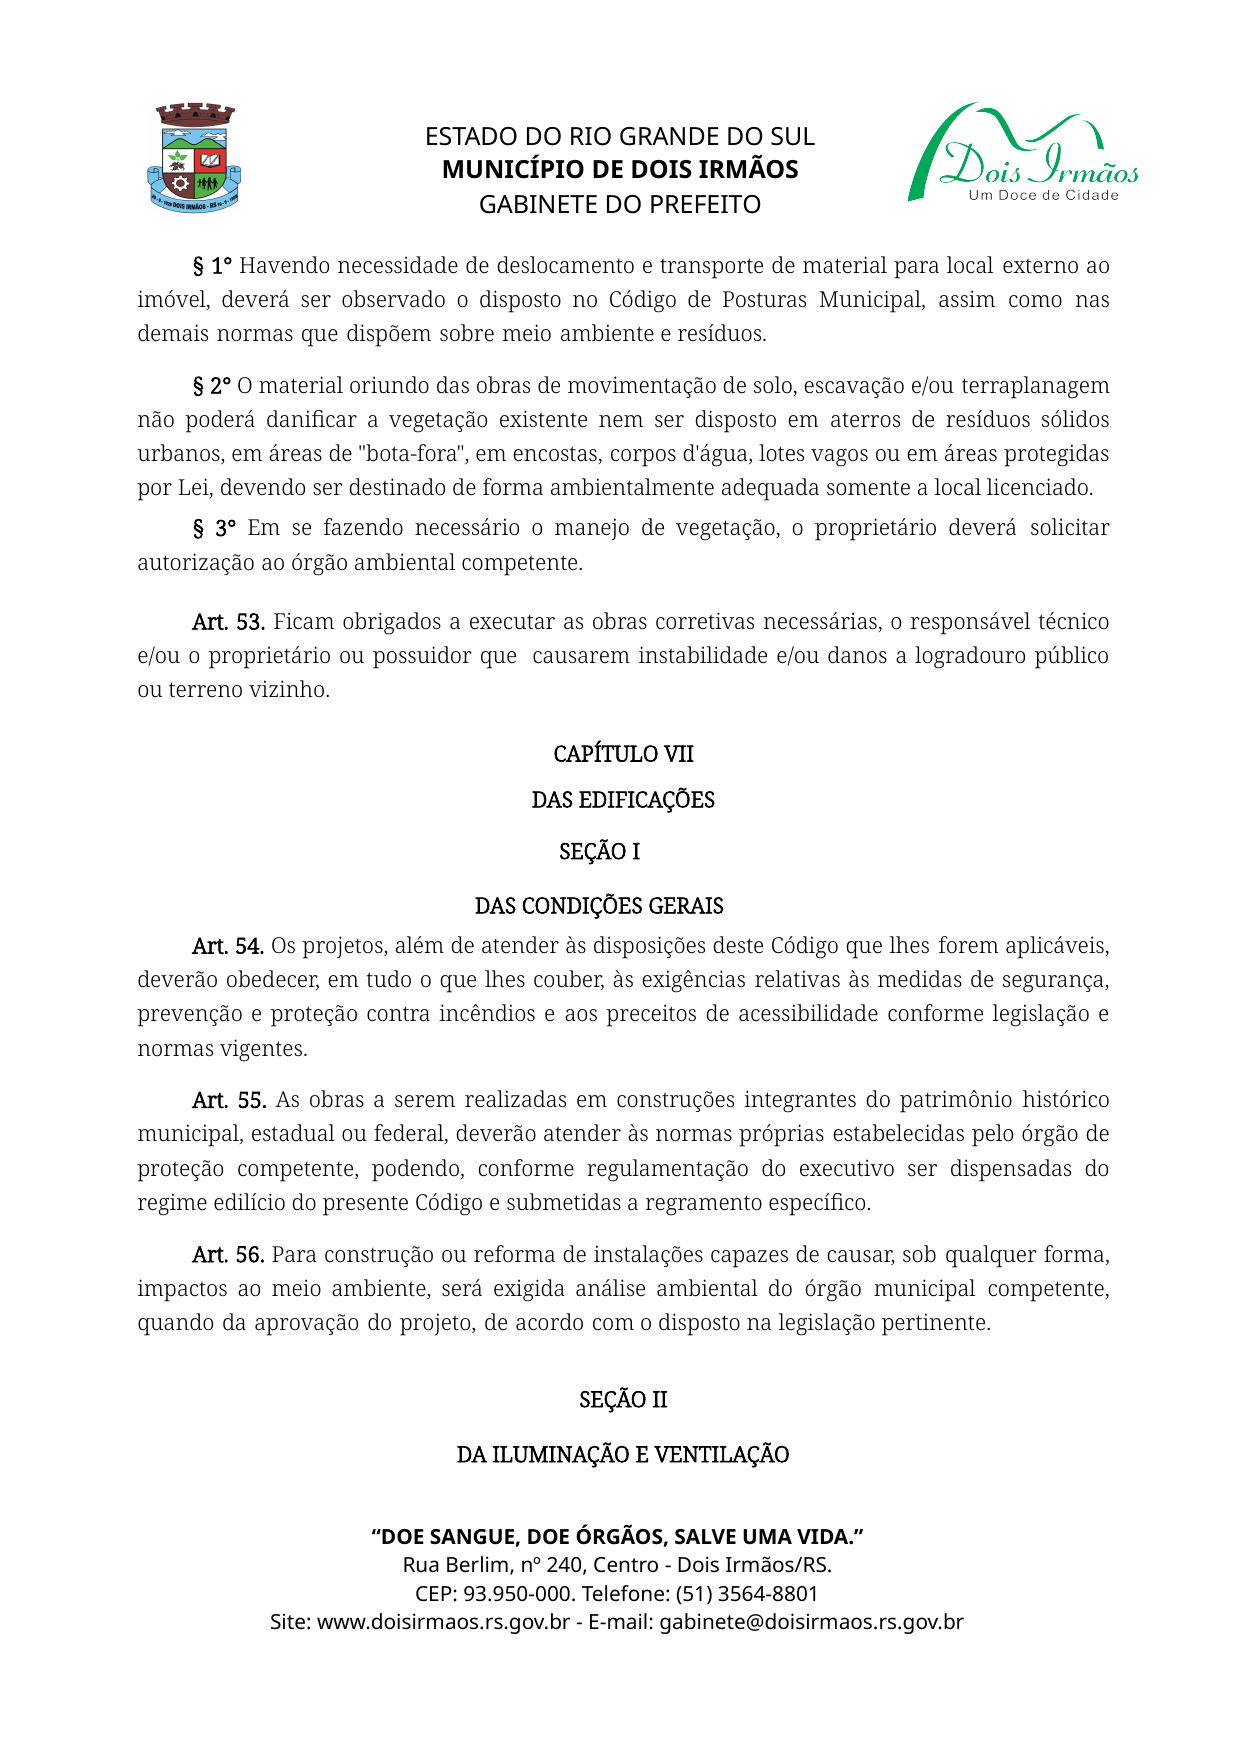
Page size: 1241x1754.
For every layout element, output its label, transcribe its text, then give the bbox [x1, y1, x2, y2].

text Art. 53. Ficam obrigados a executar as obras corretivas necessárias, o responsável técnico e/ou o proprietário ou possuidor que causarem instabilidade e/ou danos a logradouro público ou terreno vizinho. [137, 606, 1110, 704]
text DA ILUMINAÇÃO E VENTILAÇÃO [166, 1439, 1080, 1468]
text § 3° Em se fazendo necessário o manejo de vegetação, o proprietário deverá solicitar autorização ao órgão ambiental competente. [137, 512, 1110, 576]
picture [907, 102, 1138, 202]
text Art. 54. Os projetos, além de atender às disposições deste Código que lhes forem aplicáveis, deverão obedecer, em tudo o que lhes couber, às exigências relativas às medidas de segurança, prevenção e proteção contra incêndios e aos preceitos de acessibilidade conforme legislação e normas vigentes. [137, 930, 1110, 1062]
text CAPÍTULO VII [137, 738, 1110, 768]
text § 2° O material oriundo das obras de movimentação de solo, escavação e/ou terraplanagem não poderá danificar a vegetação existente nem ser disposto em aterros de resíduos sólidos urbanos, em áreas de "bota-fora", em encostas, corpos d'água, lotes vagos ou em áreas protegidas por Lei, devendo ser destinado de forma ambientalmente adequada somente a local licenciado. [137, 370, 1110, 502]
picture [147, 102, 242, 214]
text Art. 56. Para construção ou reforma de instalações capazes de causar, sob qualquer forma, impactos ao meio ambiente, será exigida análise ambiental do órgão municipal competente, quando da aprovação do projeto, de acordo com o disposto na legislação pertinente. [137, 1238, 1110, 1337]
text SEÇÃO I [118, 836, 1081, 865]
subtitle SEÇÃO II [166, 1384, 1081, 1413]
subtitle DAS CONDIÇÕES GERAIS [118, 890, 1080, 920]
text Art. 55. As obras a serem realizadas em construções integrantes do patrimônio histórico municipal, estadual ou federal, deverão atender às normas próprias estabelecidas pelo órgão de proteção competente, podendo, conforme regulamentação do executivo ser dispensadas do regime edilício do presente Código e submetidas a regramento específico. [137, 1084, 1110, 1217]
text § 1° Havendo necessidade de deslocamento e transporte de material para local externo ao imóvel, deverá ser observado o disposto no Código de Posturas Municipal, assim como nas demais normas que dispõem sobre meio ambiente e resíduos. [137, 250, 1110, 348]
text DAS EDIFICAÇÕES [137, 784, 1110, 813]
